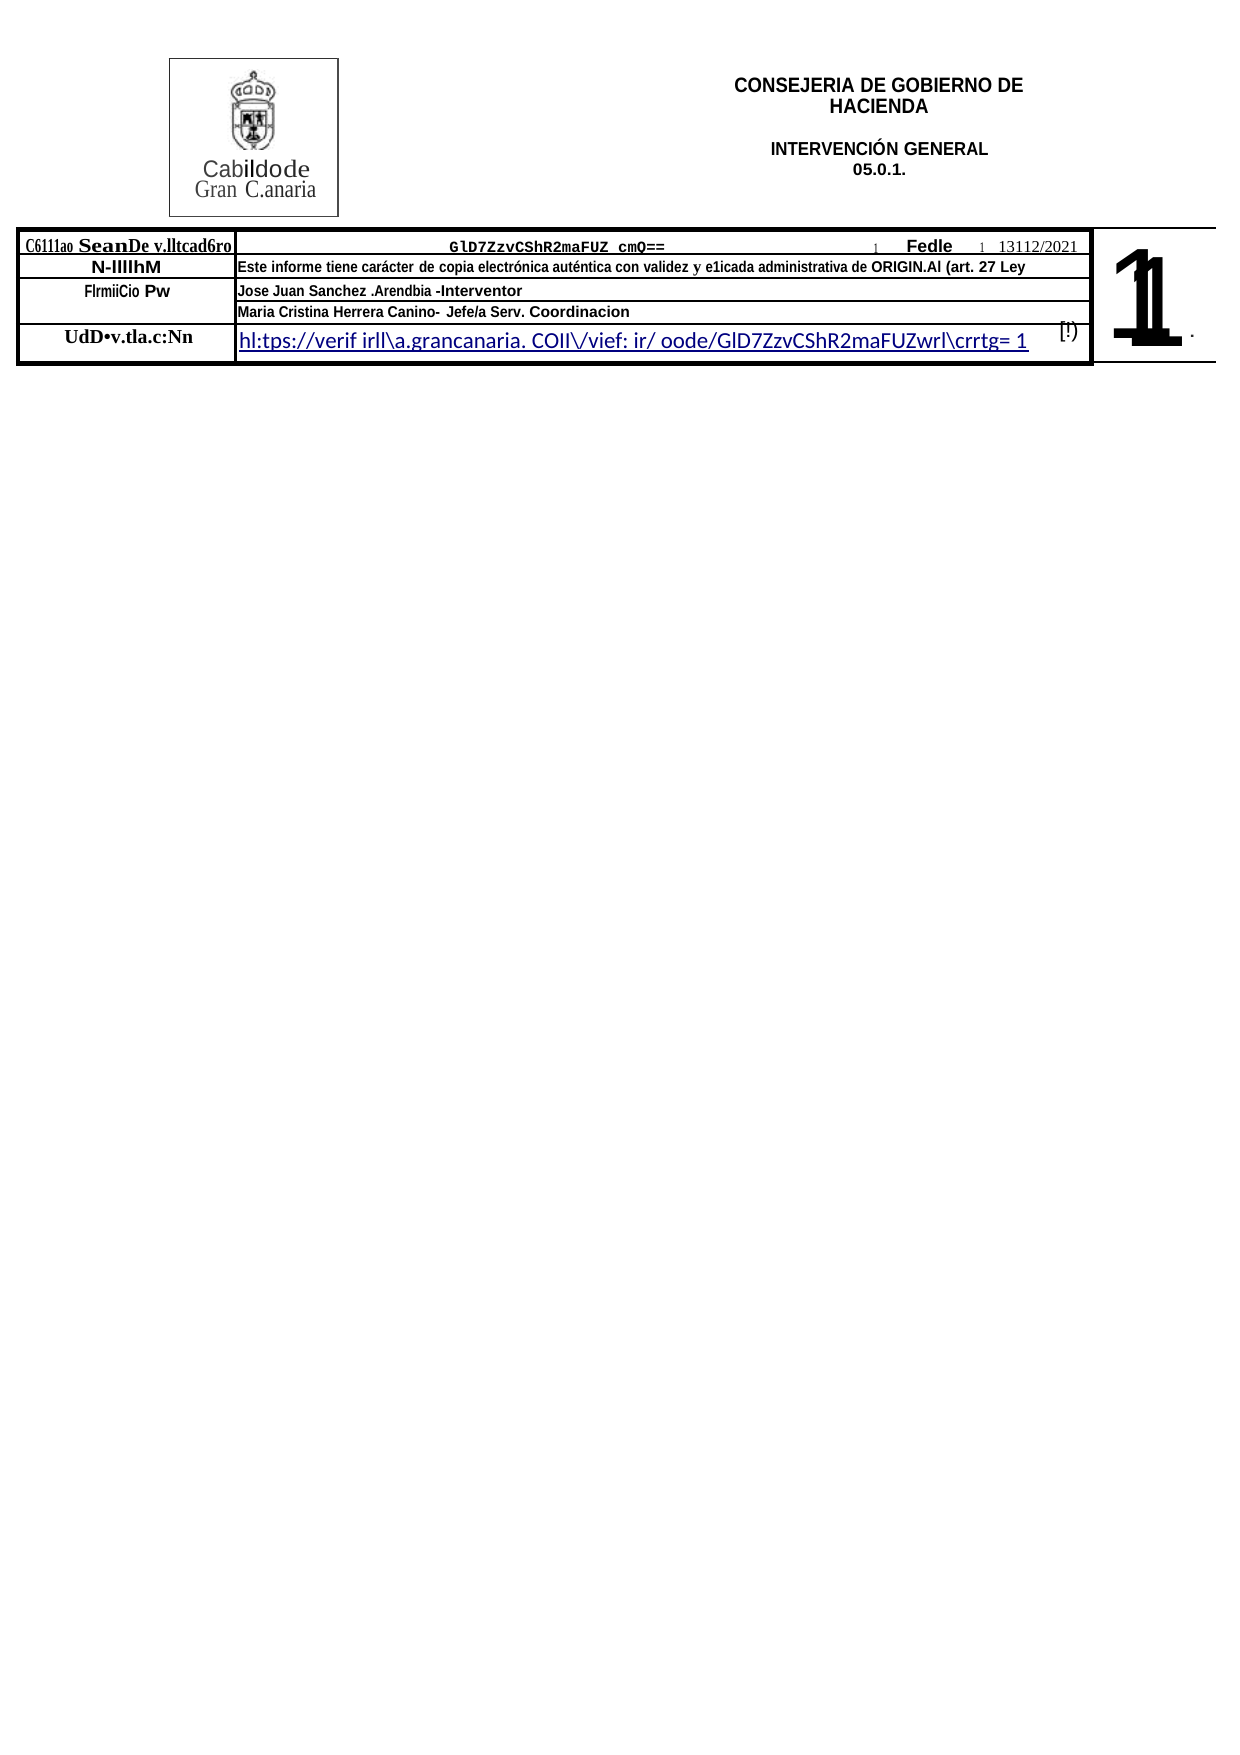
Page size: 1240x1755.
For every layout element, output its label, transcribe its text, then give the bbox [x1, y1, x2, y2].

table_header GlD7ZzvCShR2maFUZ cmQ== 1 Fedle 1 13112/2021 [237, 232, 1089, 253]
table_cell UdD•v.tla.c:Nn [20, 325, 234, 361]
table_cell Jose Juan Sanchez .Arendbia -Interventor [237, 279, 1089, 300]
table_cell hl:tps://verif irll\a.grancanaria. COII\/vief: ir/ oode/GlD7ZzvCShR2maFUZwrl\crrtg= 1 p... 7/21 1 [237, 325, 1089, 361]
table_cell Este informe tiene carácter de copia electrónica auténtica con validez y e1icada administrativa de ORIGIN.Al (art. 27 Ley 39/2015). [237, 255, 1089, 277]
table_cell Maria Cristina Herrera Canino- Jefe/a Serv. Coordinacion [237, 302, 1089, 323]
text [!) .1. [8, 217, 1219, 374]
table_header 1 1 [1094, 229, 1216, 361]
table_cell N-llllhM [20, 255, 234, 277]
table_cell FlrmiiCio Pw [20, 279, 234, 323]
table_header C6111ao SeanDe v.lltcad6ro [20, 232, 234, 253]
